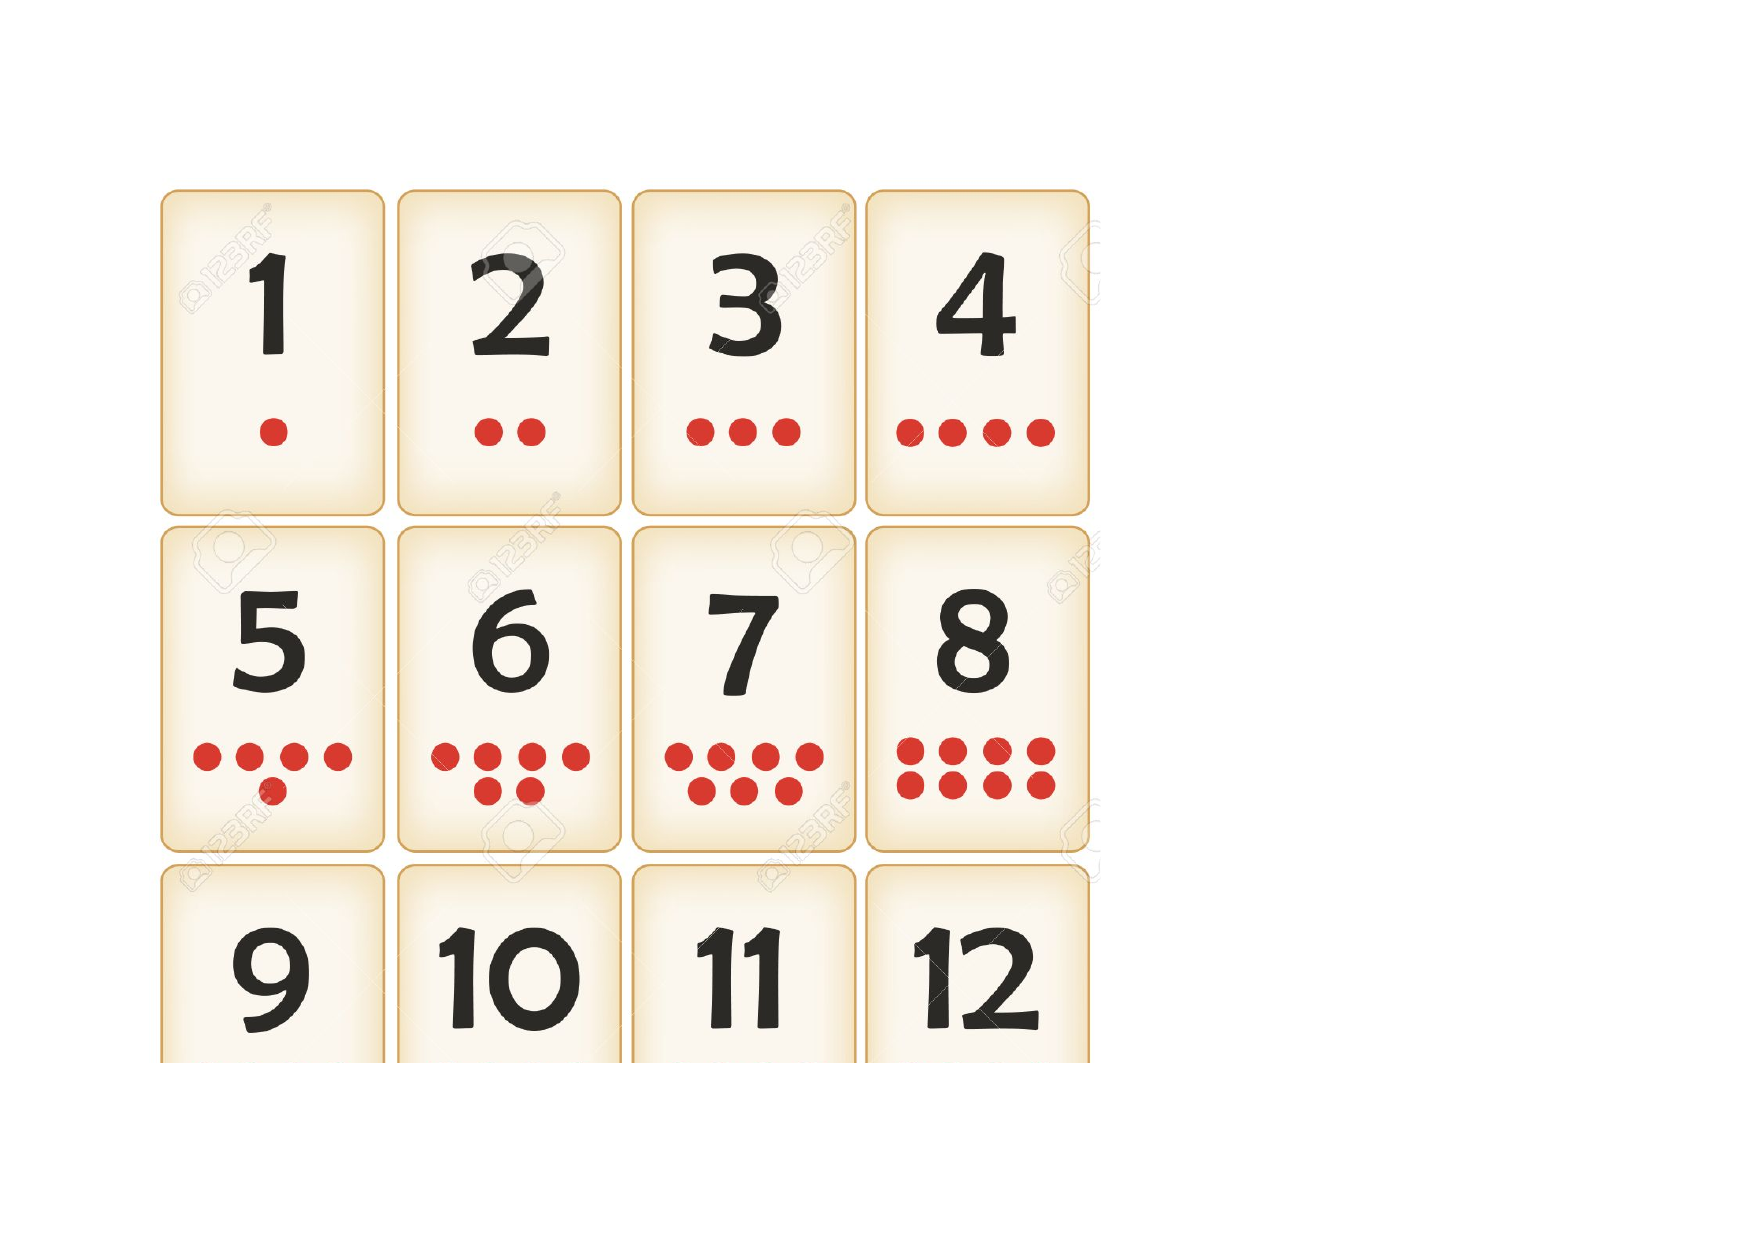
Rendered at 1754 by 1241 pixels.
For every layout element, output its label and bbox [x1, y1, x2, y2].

picture [149, 178, 1101, 1063]
